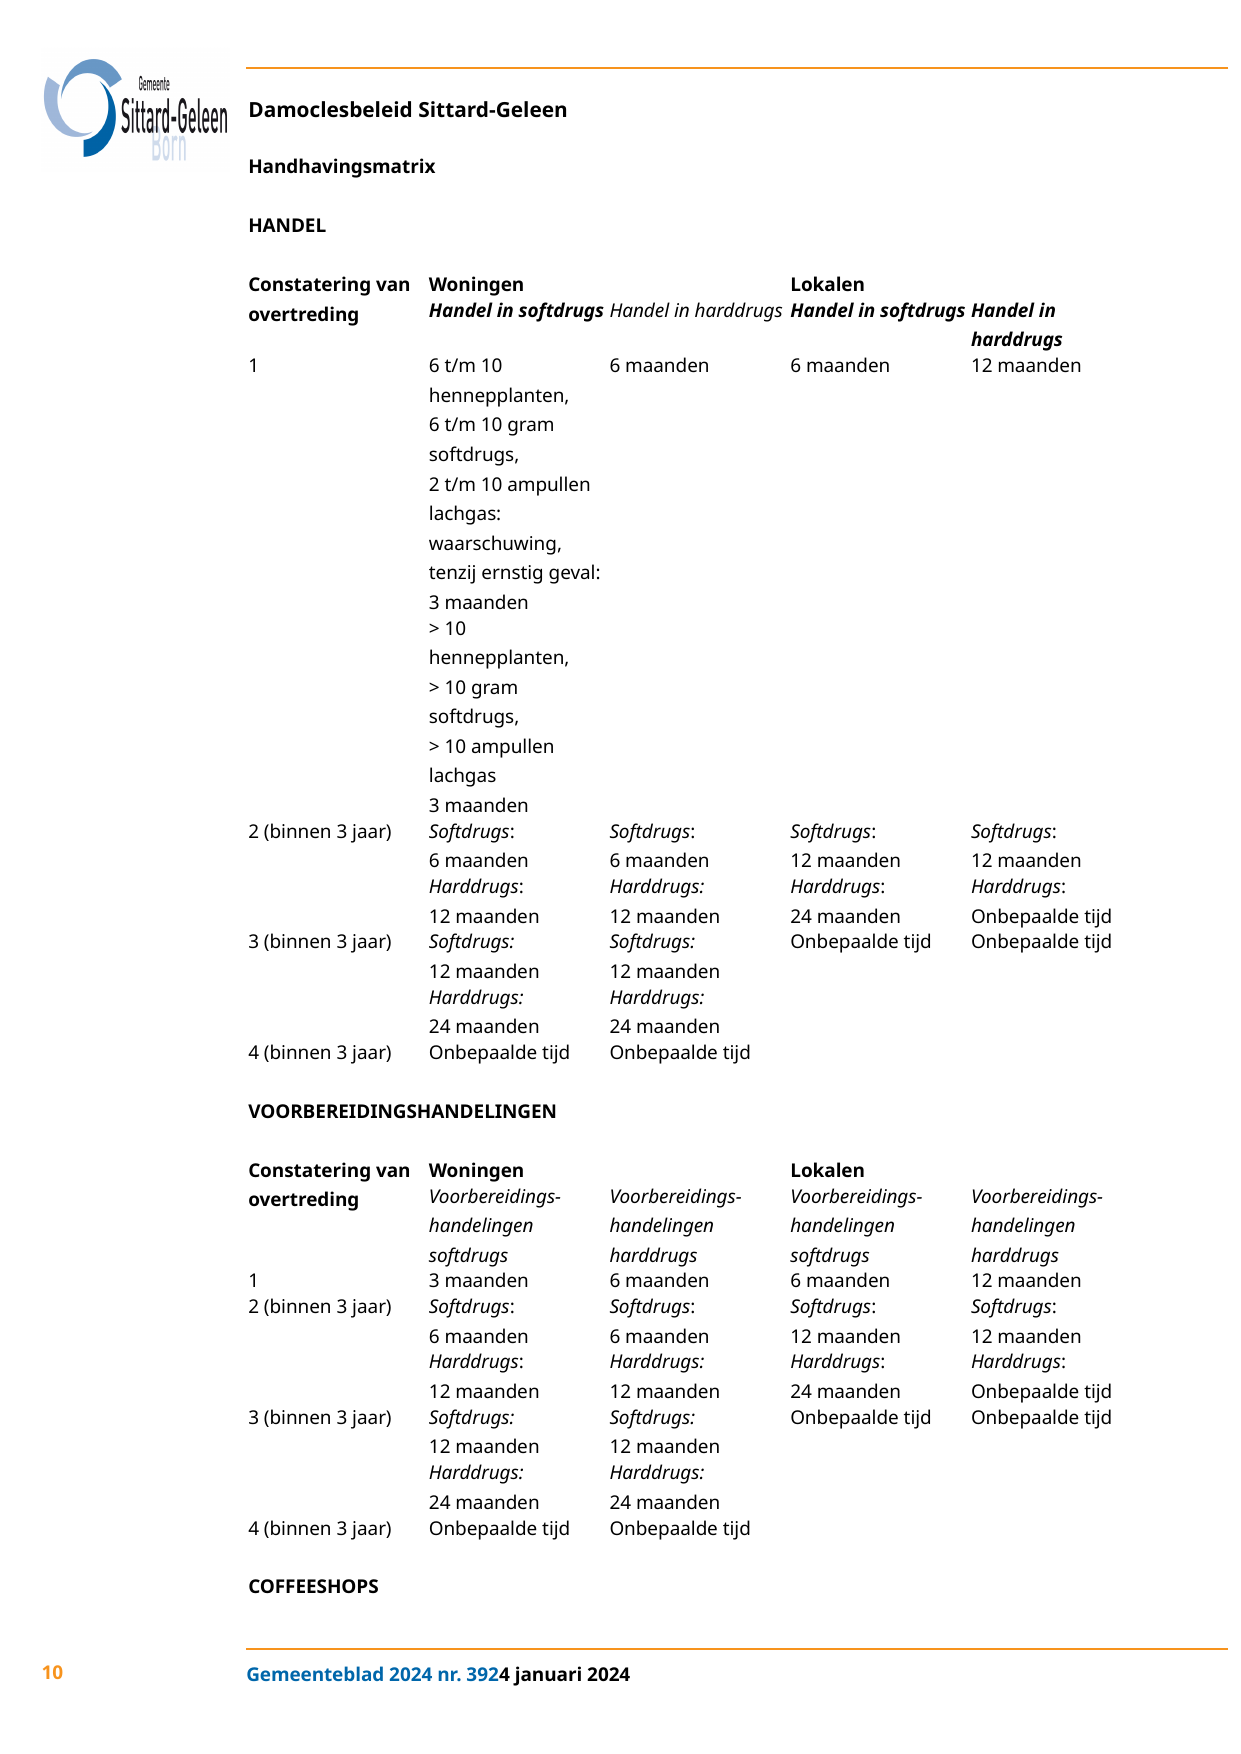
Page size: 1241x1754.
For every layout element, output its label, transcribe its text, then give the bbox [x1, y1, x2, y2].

table_cell Harddrugs: 12 maanden [609, 873, 790, 929]
table_cell 4 (binnen 3 jaar) [248, 1515, 429, 1540]
table_cell Voorbereidings-handelingen softdrugs [429, 1183, 609, 1268]
table_cell 3 (binnen 3 jaar) [248, 1404, 429, 1515]
table_cell 2 (binnen 3 jaar) [248, 1294, 429, 1404]
table_cell Softdrugs: 12 maanden [790, 818, 971, 873]
table_header Woningen [429, 271, 790, 297]
text VOORBEREIDINGSHANDELINGEN [248, 1098, 1152, 1123]
text HANDEL [248, 212, 1152, 238]
table_cell Softdrugs: 6 maanden [429, 818, 609, 873]
table_cell Onbepaalde tijd [971, 1404, 1152, 1540]
table_cell 6 maanden [609, 353, 790, 818]
table_cell Handel in softdrugs [790, 297, 971, 352]
table_header Lokalen [790, 1157, 1152, 1183]
table_header Constatering van overtreding [248, 1157, 429, 1268]
text COFFEESHOPS [248, 1573, 1152, 1599]
table_header Lokalen [790, 271, 1152, 297]
table_cell Voorbereidings-handelingen harddrugs [971, 1183, 1152, 1268]
table_cell 3 maanden [429, 1268, 609, 1293]
table_cell Harddrugs: 12 maanden [609, 1349, 790, 1404]
table_cell Harddrugs: 12 maanden [429, 873, 609, 929]
table_cell Softdrugs: 12 maanden [971, 818, 1152, 873]
table_cell 12 maanden [971, 353, 1152, 818]
table_cell Handel in softdrugs [429, 297, 609, 352]
table_cell Onbepaalde tijd [429, 1039, 609, 1065]
table_cell Onbepaalde tijd [971, 929, 1152, 1065]
table_cell Softdrugs: 6 maanden [609, 1294, 790, 1349]
table_cell Harddrugs: Onbepaalde tijd [971, 1349, 1152, 1404]
table_cell Harddrugs: 24 maanden [429, 984, 609, 1039]
table_cell Harddrugs: 24 maanden [609, 1459, 790, 1515]
table_cell Harddrugs: 24 maanden [790, 873, 971, 929]
table_header Constatering van overtreding [248, 271, 429, 352]
table_cell Handel in harddrugs [971, 297, 1152, 352]
table_cell 6 maanden [790, 353, 971, 818]
table_cell 3 (binnen 3 jaar) [248, 929, 429, 1039]
table_cell 1 [248, 353, 429, 818]
table_header Woningen [429, 1157, 790, 1183]
table_cell Softdrugs: 12 maanden [609, 929, 790, 984]
table_cell Softdrugs: 12 maanden [790, 1294, 971, 1349]
table_cell > 10 hennepplanten, > 10 gram softdrugs, > 10 ampullen lachgas 3 maanden [429, 615, 609, 818]
table_cell 6 t/m 10 hennepplanten, 6 t/m 10 gram softdrugs, 2 t/m 10 ampullen lachgas: waarschuwing, tenzij ernstig geval: 3 maanden [429, 353, 609, 615]
table_cell Harddrugs: Onbepaalde tijd [971, 873, 1152, 929]
table_cell Softdrugs: 12 maanden [971, 1294, 1152, 1349]
text Damoclesbeleid Sittard-Geleen [248, 95, 1152, 123]
table_cell Softdrugs: 6 maanden [609, 818, 790, 873]
table_cell 1 [248, 1268, 429, 1293]
picture [41, 47, 231, 172]
table_cell Voorbereidings-handelingen softdrugs [790, 1183, 971, 1268]
table_cell Harddrugs: 24 maanden [790, 1349, 971, 1404]
table_cell Harddrugs: 12 maanden [429, 1349, 609, 1404]
table_cell Harddrugs: 24 maanden [429, 1459, 609, 1515]
table_cell Harddrugs: 24 maanden [609, 984, 790, 1039]
table_cell Onbepaalde tijd [429, 1515, 609, 1540]
table_cell Softdrugs: 6 maanden [429, 1294, 609, 1349]
table_cell Softdrugs: 12 maanden [429, 1404, 609, 1459]
table_cell 6 maanden [790, 1268, 971, 1293]
table_cell 12 maanden [971, 1268, 1152, 1293]
table_cell Onbepaalde tijd [790, 929, 971, 1065]
table_cell Softdrugs: 12 maanden [429, 929, 609, 984]
table_cell Onbepaalde tijd [790, 1404, 971, 1540]
table_cell Onbepaalde tijd [609, 1039, 790, 1065]
text Handhavingsmatrix [248, 153, 1152, 179]
table_cell 6 maanden [609, 1268, 790, 1293]
table_cell 2 (binnen 3 jaar) [248, 818, 429, 929]
table_cell Softdrugs: 12 maanden [609, 1404, 790, 1459]
table_cell 4 (binnen 3 jaar) [248, 1039, 429, 1065]
table_cell Voorbereidings-handelingen harddrugs [609, 1183, 790, 1268]
table_cell Handel in harddrugs [609, 297, 790, 352]
table_cell Onbepaalde tijd [609, 1515, 790, 1540]
